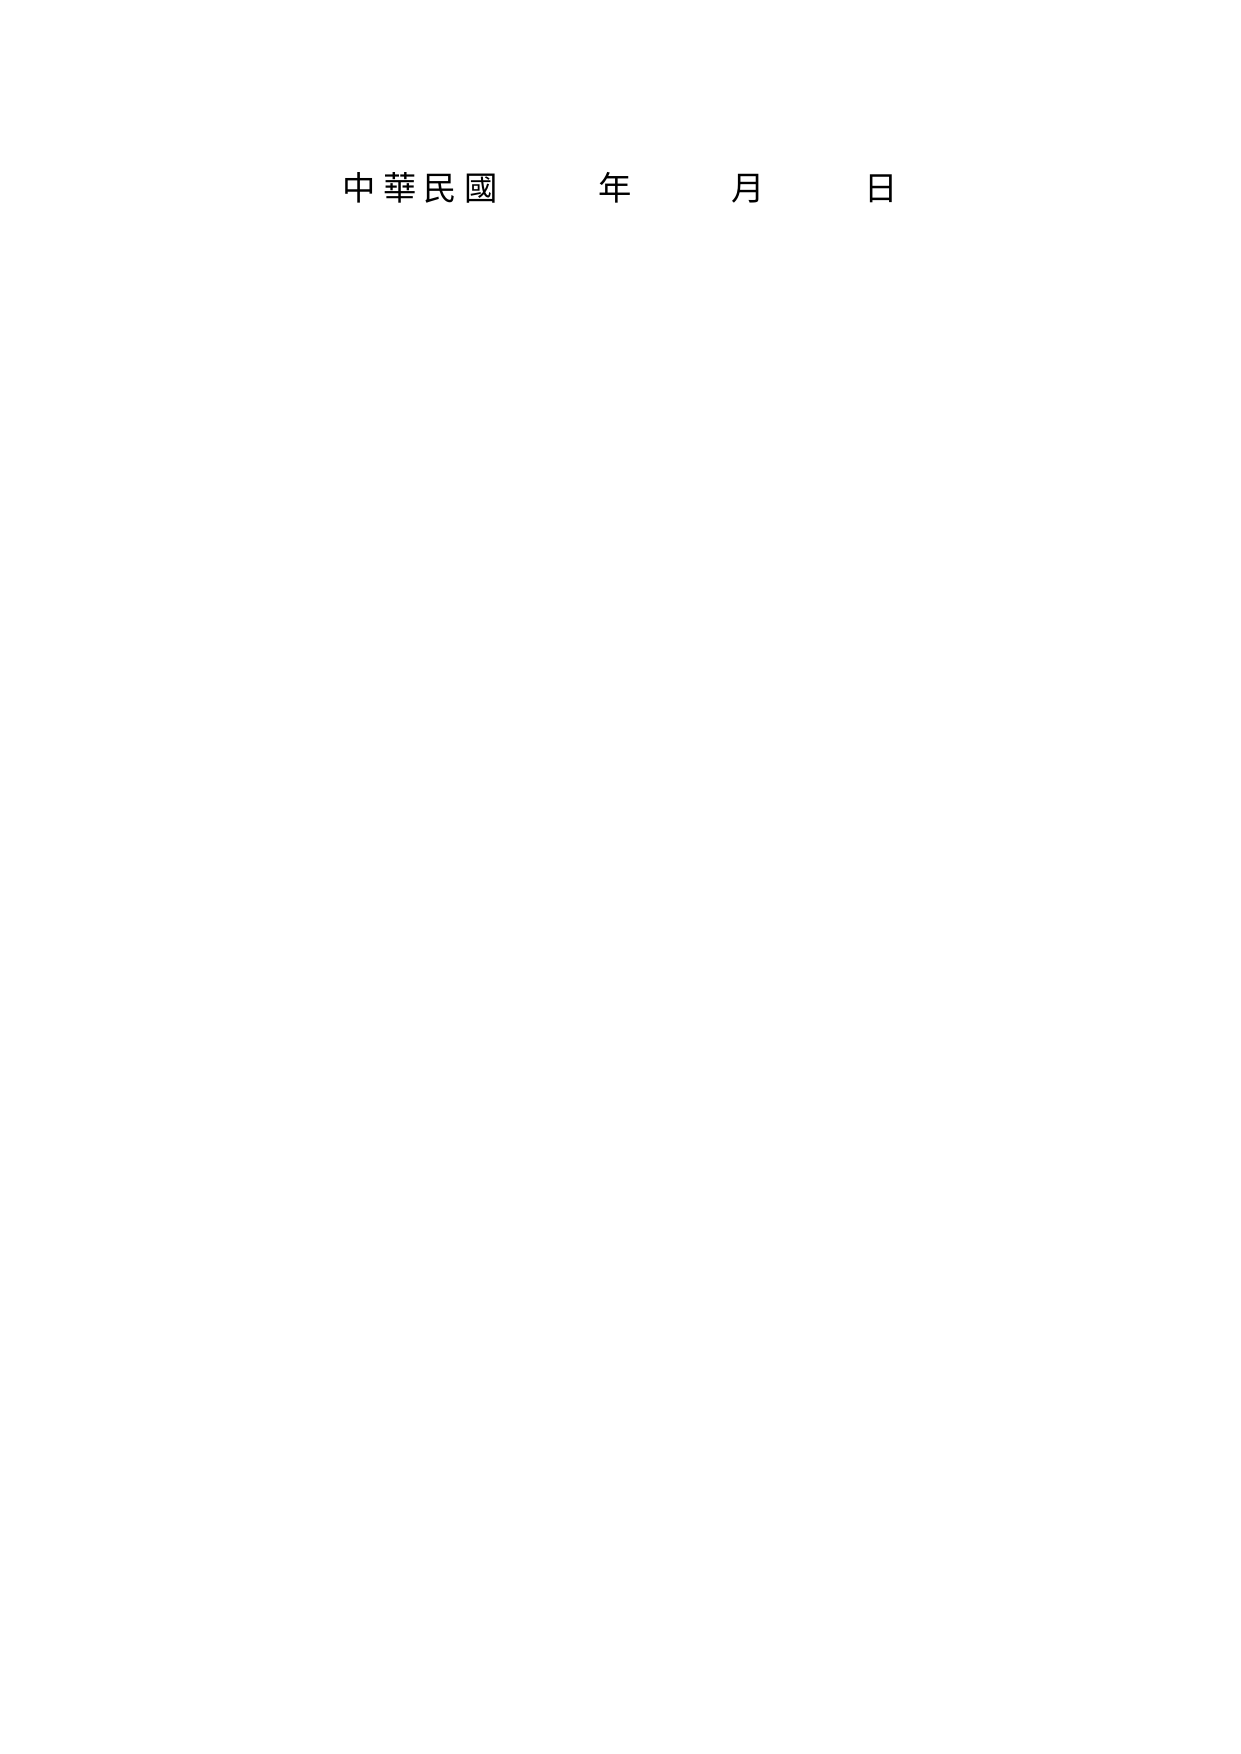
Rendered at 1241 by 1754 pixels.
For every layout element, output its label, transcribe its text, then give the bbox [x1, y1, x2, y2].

text 中 華 民 國 年 月 日 [118, 162, 1122, 210]
